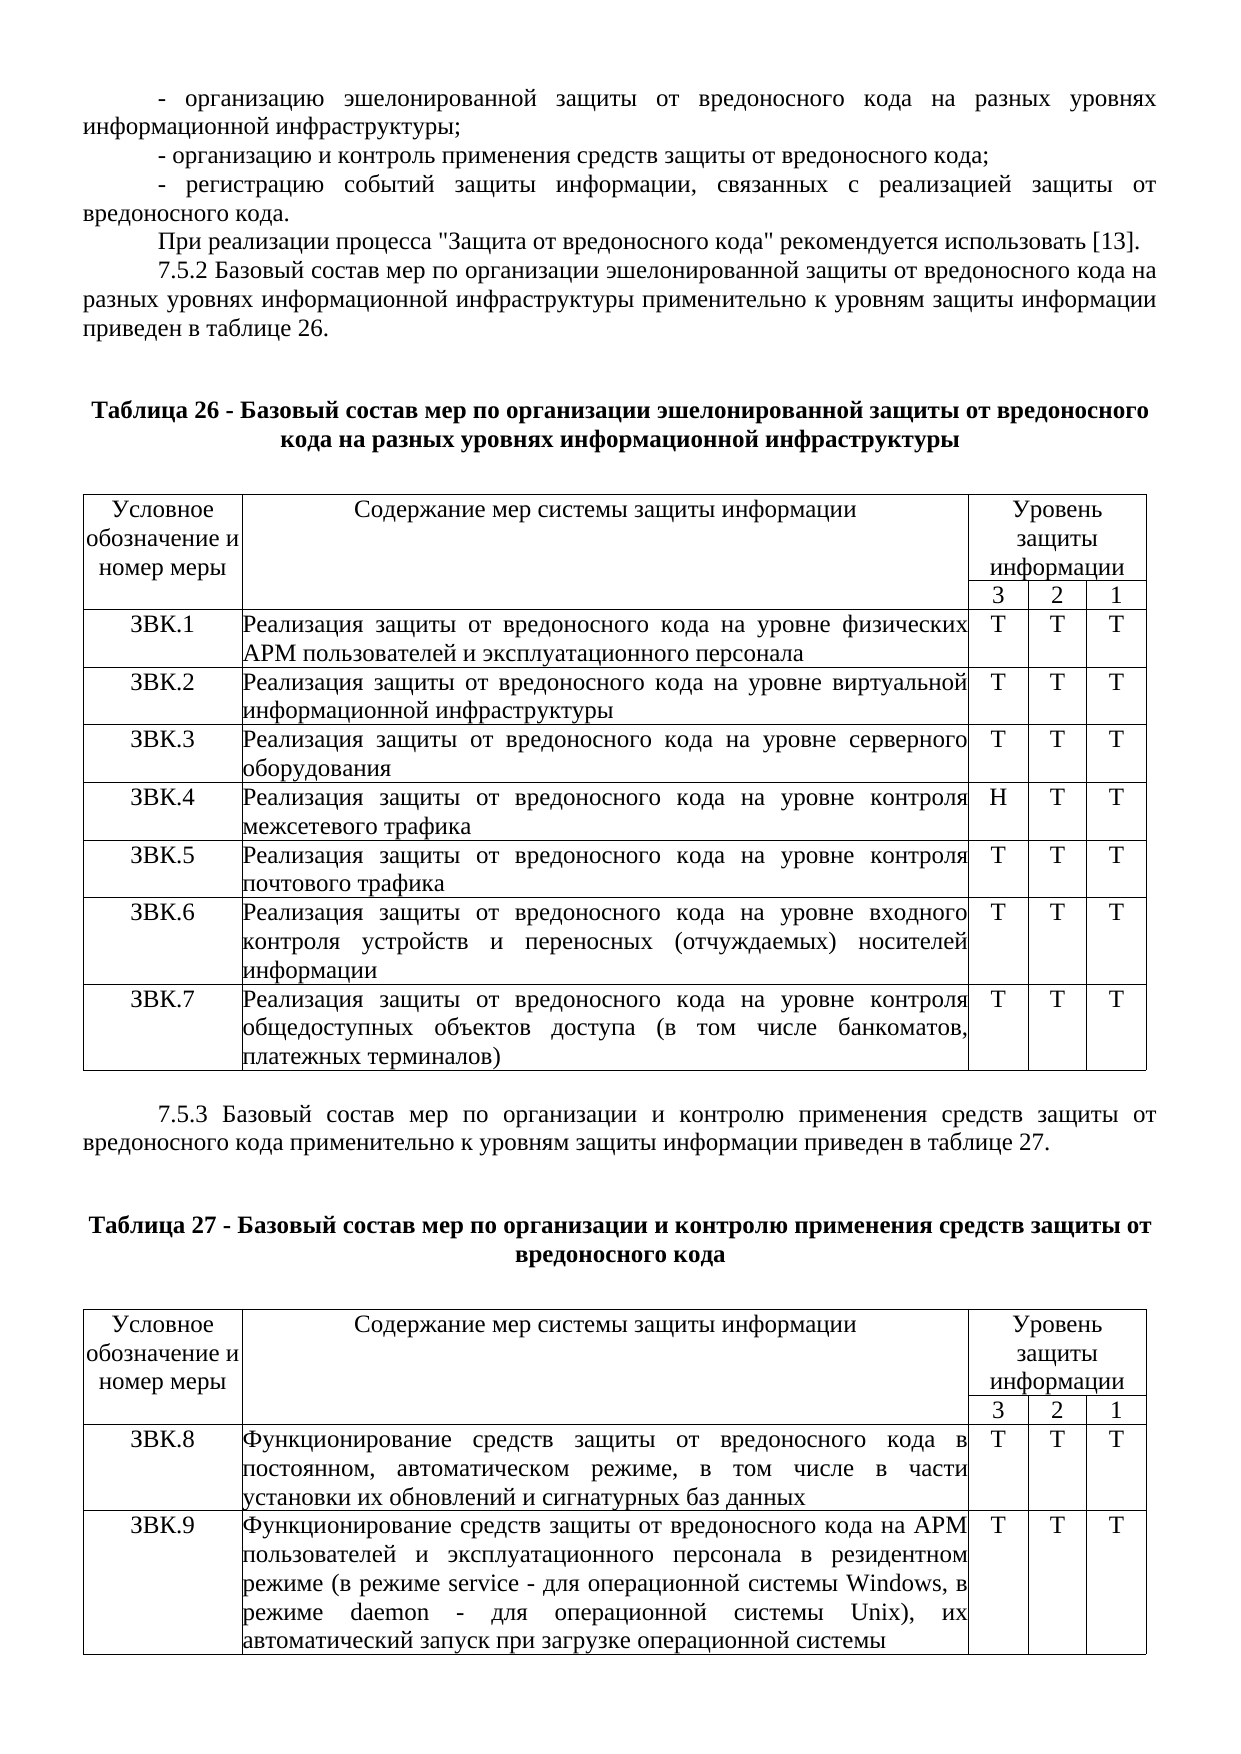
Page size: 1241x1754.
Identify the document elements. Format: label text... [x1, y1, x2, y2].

table_cell Н [969, 783, 1028, 840]
table_cell Т [1029, 1425, 1086, 1510]
table_header Содержание мер системы защиты информации [243, 1310, 968, 1424]
table_cell Т [1087, 1511, 1146, 1654]
table_cell 1 [1087, 1396, 1146, 1424]
table_cell Т [969, 841, 1028, 897]
table_cell ЗВК.3 [84, 725, 242, 782]
table_header Уровень защиты информации [969, 1310, 1146, 1395]
text - организацию и контроль применения средств защиты от вредоносного кода; [83, 140, 1157, 169]
table_cell Реализация защиты от вредоносного кода на уровне виртуальной информационной инфраструктуры [243, 668, 968, 724]
table_cell Т [969, 898, 1028, 984]
table_cell Реализация защиты от вредоносного кода на уровне физических АРМ пользователей и эксплуатационного персонала [243, 610, 968, 667]
table_cell Т [969, 985, 1028, 1070]
table_cell 2 [1029, 581, 1086, 609]
table_cell Реализация защиты от вредоносного кода на уровне контроля межсетевого трафика [243, 783, 968, 840]
table_cell Реализация защиты от вредоносного кода на уровне входного контроля устройств и переносных (отчуждаемых) носителей информации [243, 898, 968, 984]
subtitle Таблица 27 - Базовый состав мер по организации и контролю применения средств защиты от вредоносного кода [83, 1210, 1157, 1267]
table_cell Т [1087, 898, 1146, 984]
table_cell ЗВК.9 [84, 1511, 242, 1654]
table_cell Реализация защиты от вредоносного кода на уровне контроля почтового трафика [243, 841, 968, 897]
table_cell Функционирование средств защиты от вредоносного кода в постоянном, автоматическом режиме, в том числе в части установки их обновлений и сигнатурных баз данных [243, 1425, 968, 1510]
table_cell Т [1087, 725, 1146, 782]
table_cell ЗВК.5 [84, 841, 242, 897]
table_cell Т [1029, 985, 1086, 1070]
table_cell ЗВК.2 [84, 668, 242, 724]
table_cell Реализация защиты от вредоносного кода на уровне контроля общедоступных объектов доступа (в том числе банкоматов, платежных терминалов) [243, 985, 968, 1070]
text - организацию эшелонированной защиты от вредоносного кода на разных уровнях информационной инфраструктуры; [83, 83, 1157, 140]
table_cell Функционирование средств защиты от вредоносного кода на АРМ пользователей и эксплуатационного персонала в резидентном режиме (в режиме service - для операционной системы Windows, в режиме daemon - для операционной системы Unix), их автоматический запуск при загрузке операционной системы [243, 1511, 968, 1654]
table_cell 2 [1029, 1396, 1086, 1424]
table_header Уровень защиты информации [969, 495, 1146, 580]
table_cell Т [969, 610, 1028, 667]
table_cell Т [969, 725, 1028, 782]
subtitle Таблица 26 - Базовый состав мер по организации эшелонированной защиты от вредоносного кода на разных уровнях информационной инфраструктуры [83, 395, 1157, 453]
text 7.5.3 Базовый состав мер по организации и контролю применения средств защиты от вредоносного кода применительно к уровням защиты информации приведен в таблице 27. [83, 1099, 1157, 1156]
table_cell ЗВК.1 [84, 610, 242, 667]
table_cell Т [1029, 898, 1086, 984]
table_cell Т [1029, 783, 1086, 840]
table_cell Т [1087, 985, 1146, 1070]
table_cell Т [969, 1425, 1028, 1510]
table_cell Реализация защиты от вредоносного кода на уровне серверного оборудования [243, 725, 968, 782]
text - регистрацию событий защиты информации, связанных с реализацией защиты от вредоносного кода. [83, 169, 1157, 226]
table_cell ЗВК.4 [84, 783, 242, 840]
table_cell Т [1029, 668, 1086, 724]
table_cell 1 [1087, 581, 1146, 609]
table_cell 3 [969, 1396, 1028, 1424]
table_cell Т [1087, 841, 1146, 897]
table_cell ЗВК.7 [84, 985, 242, 1070]
table_cell Т [1029, 725, 1086, 782]
table_header Условное обозначение и номер меры [84, 1310, 242, 1424]
table_cell Т [1029, 610, 1086, 667]
table_cell Т [969, 1511, 1028, 1654]
table_cell Т [1029, 841, 1086, 897]
text 7.5.2 Базовый состав мер по организации эшелонированной защиты от вредоносного кода на разных уровнях информационной инфраструктуры применительно к уровням защиты информации приведен в таблице 26. [83, 255, 1157, 341]
table_cell Т [1087, 783, 1146, 840]
table_cell Т [1087, 610, 1146, 667]
text При реализации процесса "Защита от вредоносного кода" рекомендуется использовать [13]. [83, 226, 1157, 255]
table_cell 3 [969, 581, 1028, 609]
table_header Условное обозначение и номер меры [84, 495, 242, 609]
table_cell Т [969, 668, 1028, 724]
table_cell Т [1029, 1511, 1086, 1654]
table_cell ЗВК.8 [84, 1425, 242, 1510]
table_header Содержание мер системы защиты информации [243, 495, 968, 609]
table_cell Т [1087, 668, 1146, 724]
table_cell Т [1087, 1425, 1146, 1510]
table_cell ЗВК.6 [84, 898, 242, 984]
